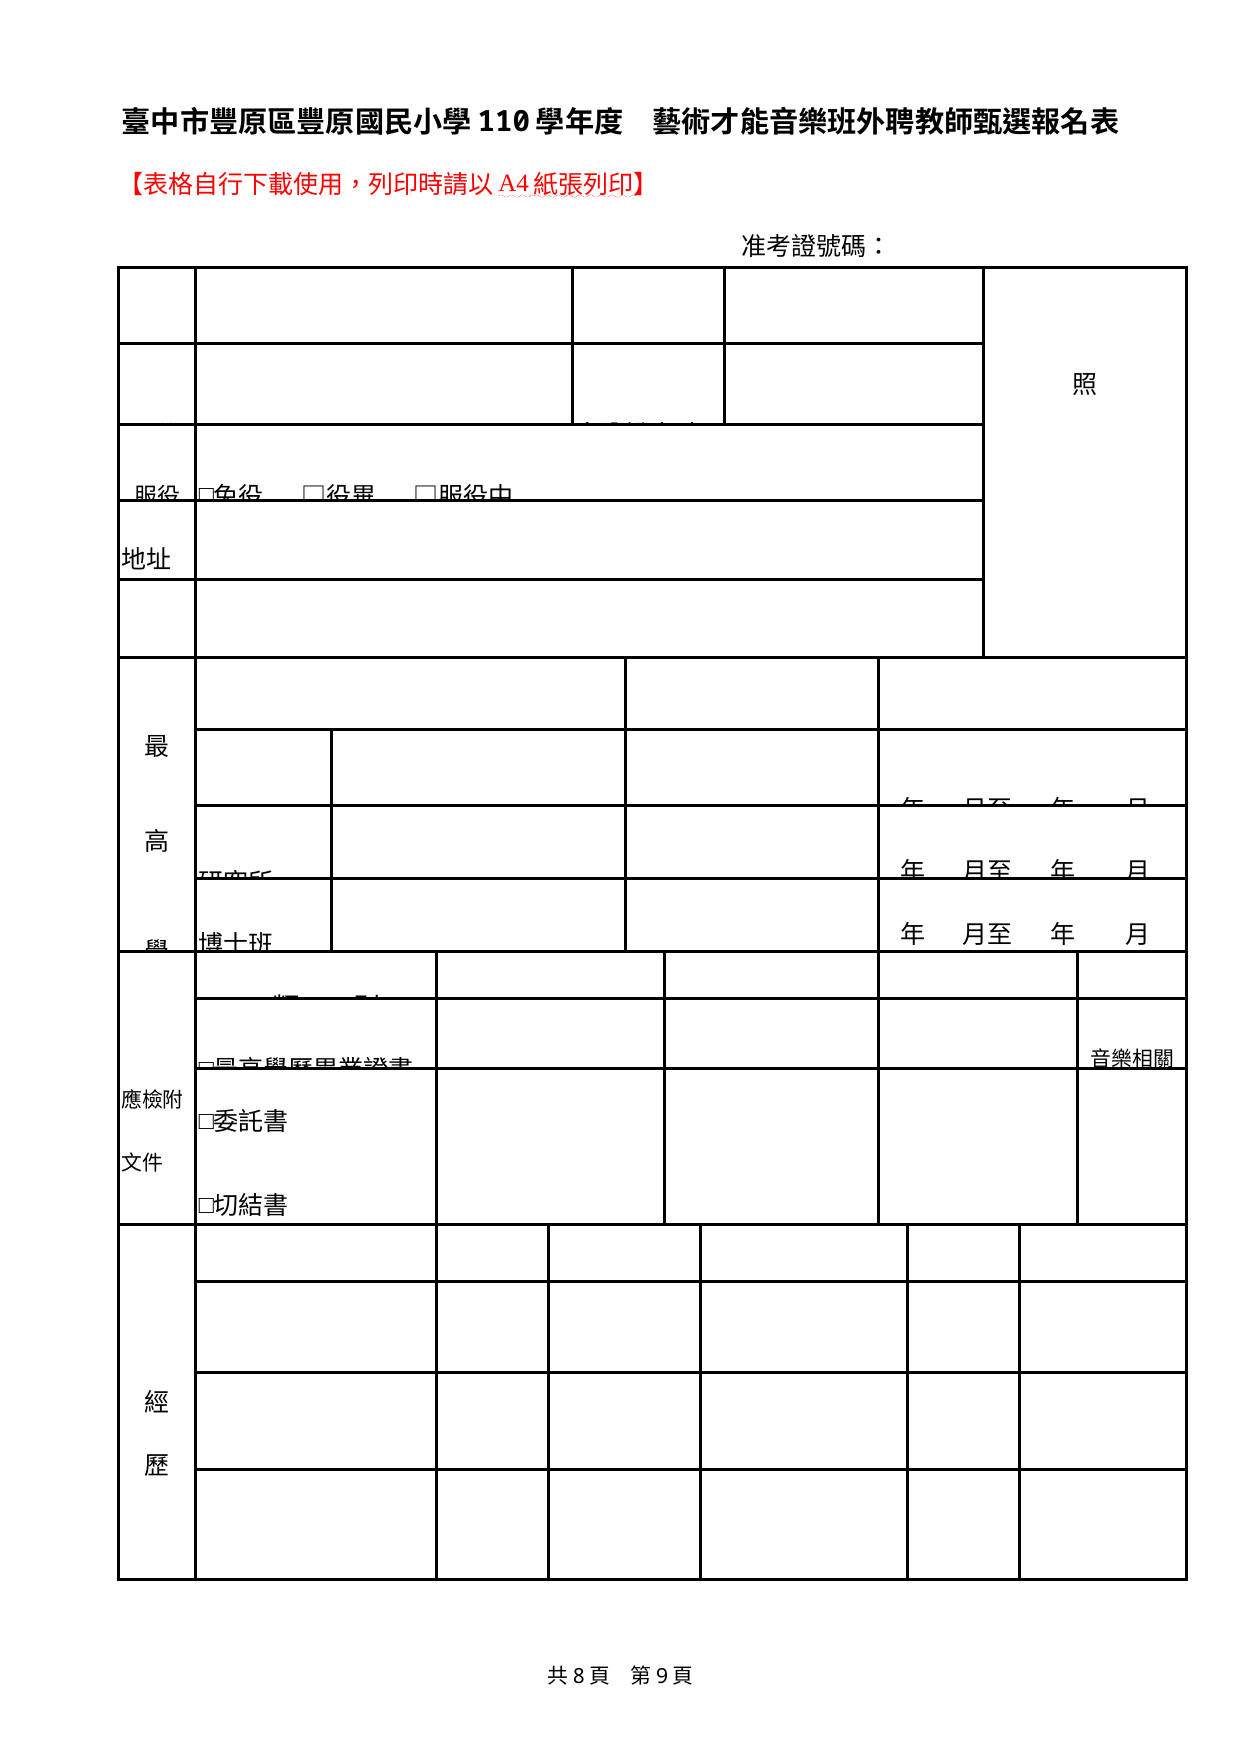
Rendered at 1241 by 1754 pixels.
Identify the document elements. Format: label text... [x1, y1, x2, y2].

table_cell [550, 1283, 699, 1371]
table_header 出生年月日 [574, 269, 723, 342]
table_cell [1021, 1471, 1185, 1578]
table_cell [333, 731, 624, 804]
table_header 姓 名 [120, 269, 194, 342]
table_cell [627, 731, 877, 804]
table_cell [438, 1070, 663, 1223]
table_cell 聯絡 電話 [120, 345, 194, 423]
table_cell [880, 1000, 1076, 1067]
table_cell [438, 1000, 663, 1067]
table_cell 類 別 [197, 953, 435, 997]
table_cell 大 學 [197, 731, 330, 804]
table_cell □委託書 □切結書 □同意書 □其他 [197, 1070, 435, 1223]
table_cell 年 月至 年 月 [880, 731, 1185, 804]
table_cell [197, 1471, 435, 1578]
table_cell [550, 1471, 699, 1578]
table_cell [666, 1070, 877, 1223]
table_cell 曾服務之機關學校 [197, 1226, 435, 1280]
table_cell 應檢附文件 [120, 953, 194, 1223]
table_cell 最 高 學 歷 [120, 659, 194, 950]
text 【表格自行下載使用，列印時請以A4紙張列印】 [118, 141, 1122, 203]
table_cell [726, 345, 982, 423]
table_cell [197, 345, 571, 423]
table_cell 科系 [666, 953, 877, 997]
table_cell [627, 807, 877, 877]
table_cell 曾服務之機關學校 [702, 1226, 906, 1280]
table_cell 起 迄 年 月 [550, 1226, 699, 1280]
table_cell [550, 1374, 699, 1468]
table_header 年 月 日 [726, 269, 982, 342]
table_cell [333, 880, 624, 950]
table_cell [909, 1283, 1018, 1371]
table_cell [197, 1283, 435, 1371]
table_cell □最高學歷畢業證書 [197, 1000, 435, 1067]
table_cell 學 校 名 稱 [197, 659, 624, 728]
table_cell [880, 1070, 1076, 1223]
table_cell 音樂相關科系 [1079, 1000, 1185, 1067]
table_cell 身分證字號 [574, 345, 723, 423]
table_cell 博士班 [197, 880, 330, 950]
table_cell □免役 □役畢 □服役中 [197, 426, 982, 498]
table_cell 教授科目 [438, 1226, 547, 1280]
table_cell [197, 502, 982, 578]
table_cell [666, 1000, 877, 1067]
table_cell [627, 880, 877, 950]
table_header 照 片 [985, 269, 1185, 656]
table_cell [702, 1283, 906, 1371]
table_cell 服役 情形 [120, 426, 194, 498]
table_cell [909, 1471, 1018, 1578]
table_cell 教授科目 [909, 1226, 1018, 1280]
table_cell 地址 [120, 502, 194, 578]
table_cell 學校名稱 [880, 953, 1076, 997]
table_cell [1079, 1070, 1185, 1223]
table_cell 起 迄 年 月 [880, 659, 1185, 728]
table_cell 年 月至 年 月 [880, 880, 1185, 950]
table_cell 研究所 [197, 807, 330, 877]
table_cell [909, 1374, 1018, 1468]
text 臺中市豐原區豐原國民小學110學年度 藝術才能音樂班外聘教師甄選報名表 [118, 78, 1122, 141]
table_cell [1021, 1374, 1185, 1468]
table_cell [438, 1471, 547, 1578]
table_cell [333, 807, 624, 877]
table_cell 電話 [120, 581, 194, 656]
table_cell 畢業時間 [438, 953, 663, 997]
table_cell [438, 1283, 547, 1371]
table_cell 年 月至 年 月 [880, 807, 1185, 877]
table_cell [438, 1374, 547, 1468]
table_header [197, 269, 571, 342]
table_cell [702, 1471, 906, 1578]
table_cell TEL: 手機： [197, 581, 982, 656]
table_cell 系 科 [627, 659, 877, 728]
table_cell 經 歷 [120, 1226, 194, 1578]
table_cell [197, 1374, 435, 1468]
table_cell 備註 [1079, 953, 1185, 997]
table_cell 起 迄 年 月 [1021, 1226, 1185, 1280]
table_cell [1021, 1283, 1185, 1371]
table_cell [702, 1374, 906, 1468]
text 准考證號碼： [118, 203, 1022, 266]
